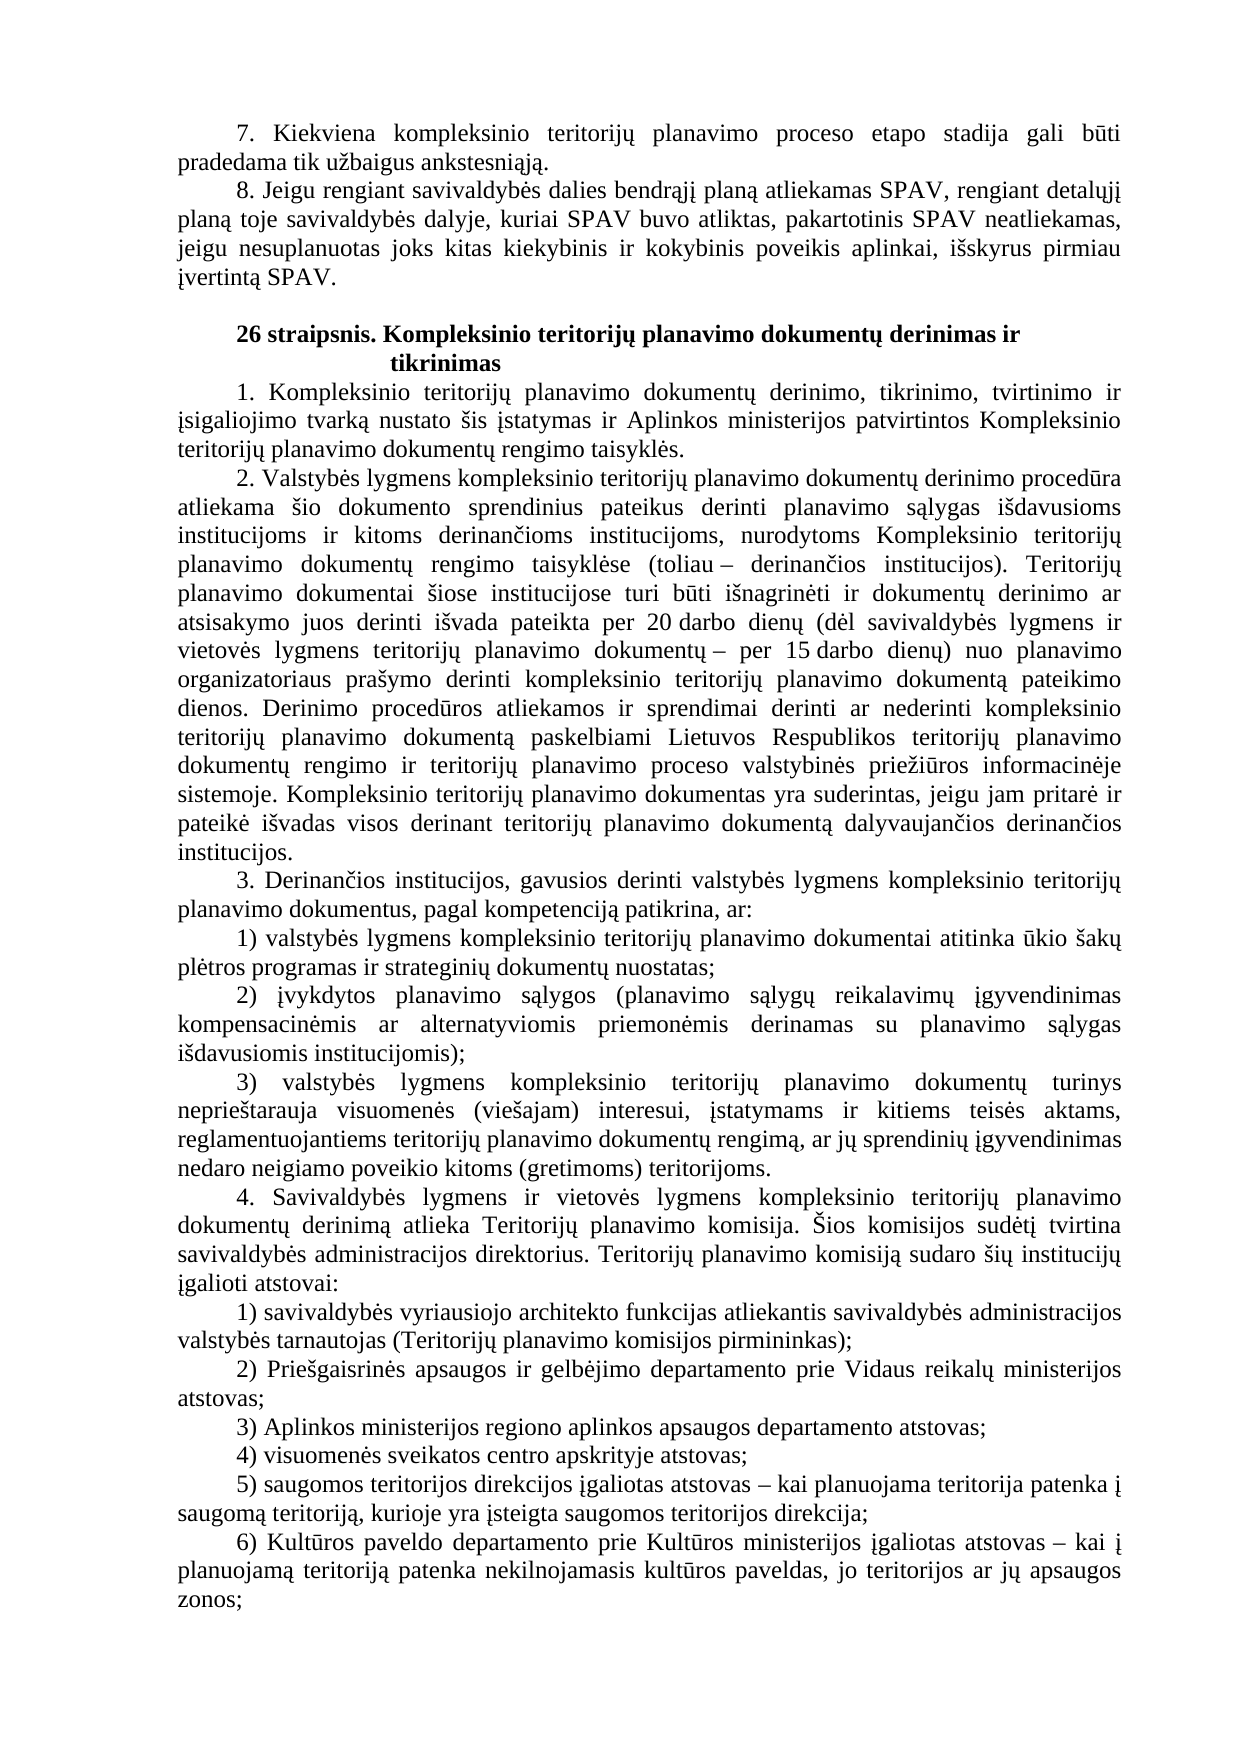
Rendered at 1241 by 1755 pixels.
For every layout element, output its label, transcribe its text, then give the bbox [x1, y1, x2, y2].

text 7. Kiekviena kompleksinio teritorijų planavimo proceso etapo stadija gali būti pradedama tik užbaigus ankstesniąją. [177, 118, 1122, 176]
text 3) Aplinkos ministerijos regiono aplinkos apsaugos departamento atstovas; [177, 1412, 1122, 1441]
text 2. Valstybės lygmens kompleksinio teritorijų planavimo dokumentų derinimo procedūra atliekama šio dokumento sprendinius pateikus derinti planavimo sąlygas išdavusioms institucijoms ir kitoms derinančioms institucijoms, nurodytoms Kompleksinio teritorijų planavimo dokumentų rengimo taisyklėse (toliau – derinančios institucijos). Teritorijų planavimo dokumentai šiose institucijose turi būti išnagrinėti ir dokumentų derinimo ar atsisakymo juos derinti išvada pateikta per 20 darbo dienų (dėl savivaldybės lygmens ir vietovės lygmens teritorijų planavimo dokumentų – per 15 darbo dienų) nuo planavimo organizatoriaus prašymo derinti kompleksinio teritorijų planavimo dokumentą pateikimo dienos. Derinimo procedūros atliekamos ir sprendimai derinti ar nederinti kompleksinio teritorijų planavimo dokumentą paskelbiami Lietuvos Respublikos teritorijų planavimo dokumentų rengimo ir teritorijų planavimo proceso valstybinės priežiūros informacinėje sistemoje. Kompleksinio teritorijų planavimo dokumentas yra suderintas, jeigu jam pritarė ir pateikė išvadas visos derinant teritorijų planavimo dokumentą dalyvaujančios derinančios institucijos. [177, 463, 1122, 866]
text 4. Savivaldybės lygmens ir vietovės lygmens kompleksinio teritorijų planavimo dokumentų derinimą atlieka Teritorijų planavimo komisija. Šios komisijos sudėtį tvirtina savivaldybės administracijos direktorius. Teritorijų planavimo komisiją sudaro šių institucijų įgalioti atstovai: [177, 1182, 1122, 1297]
text 8. Jeigu rengiant savivaldybės dalies bendrąjį planą atliekamas SPAV, rengiant detalųjį planą toje savivaldybės dalyje, kuriai SPAV buvo atliktas, pakartotinis SPAV neatliekamas, jeigu nesuplanuotas joks kitas kiekybinis ir kokybinis poveikis aplinkai, išskyrus pirmiau įvertintą SPAV. [177, 176, 1122, 291]
text 2) įvykdytos planavimo sąlygos (planavimo sąlygų reikalavimų įgyvendinimas kompensacinėmis ar alternatyviomis priemonėmis derinamas su planavimo sąlygas išdavusiomis institucijomis); [177, 981, 1122, 1067]
text 1) savivaldybės vyriausiojo architekto funkcijas atliekantis savivaldybės administracijos valstybės tarnautojas (Teritorijų planavimo komisijos pirmininkas); [177, 1297, 1122, 1354]
text 1) valstybės lygmens kompleksinio teritorijų planavimo dokumentai atitinka ūkio šakų plėtros programas ir strateginių dokumentų nuostatas; [177, 923, 1122, 981]
text 2) Priešgaisrinės apsaugos ir gelbėjimo departamento prie Vidaus reikalų ministerijos atstovas; [177, 1354, 1122, 1412]
text 3) valstybės lygmens kompleksinio teritorijų planavimo dokumentų turinys neprieštarauja visuomenės (viešajam) interesui, įstatymams ir kitiems teisės aktams, reglamentuojantiems teritorijų planavimo dokumentų rengimą, ar jų sprendinių įgyvendinimas nedaro neigiamo poveikio kitoms (gretimoms) teritorijoms. [177, 1067, 1122, 1182]
text 4) visuomenės sveikatos centro apskrityje atstovas; [177, 1441, 1122, 1469]
text 3. Derinančios institucijos, gavusios derinti valstybės lygmens kompleksinio teritorijų planavimo dokumentus, pagal kompetenciją patikrina, ar: [177, 866, 1122, 923]
text 26 straipsnis. Kompleksinio teritorijų planavimo dokumentų derinimas ir tikrinimas [236, 319, 1122, 377]
text 5) saugomos teritorijos direkcijos įgaliotas atstovas – kai planuojama teritorija patenka į saugomą teritoriją, kurioje yra įsteigta saugomos teritorijos direkcija; [177, 1469, 1122, 1527]
text 6) Kultūros paveldo departamento prie Kultūros ministerijos įgaliotas atstovas – kai į planuojamą teritoriją patenka nekilnojamasis kultūros paveldas, jo teritorijos ar jų apsaugos zonos; [177, 1527, 1122, 1613]
text 1. Kompleksinio teritorijų planavimo dokumentų derinimo, tikrinimo, tvirtinimo ir įsigaliojimo tvarką nustato šis įstatymas ir Aplinkos ministerijos patvirtintos Kompleksinio teritorijų planavimo dokumentų rengimo taisyklės. [177, 377, 1122, 463]
